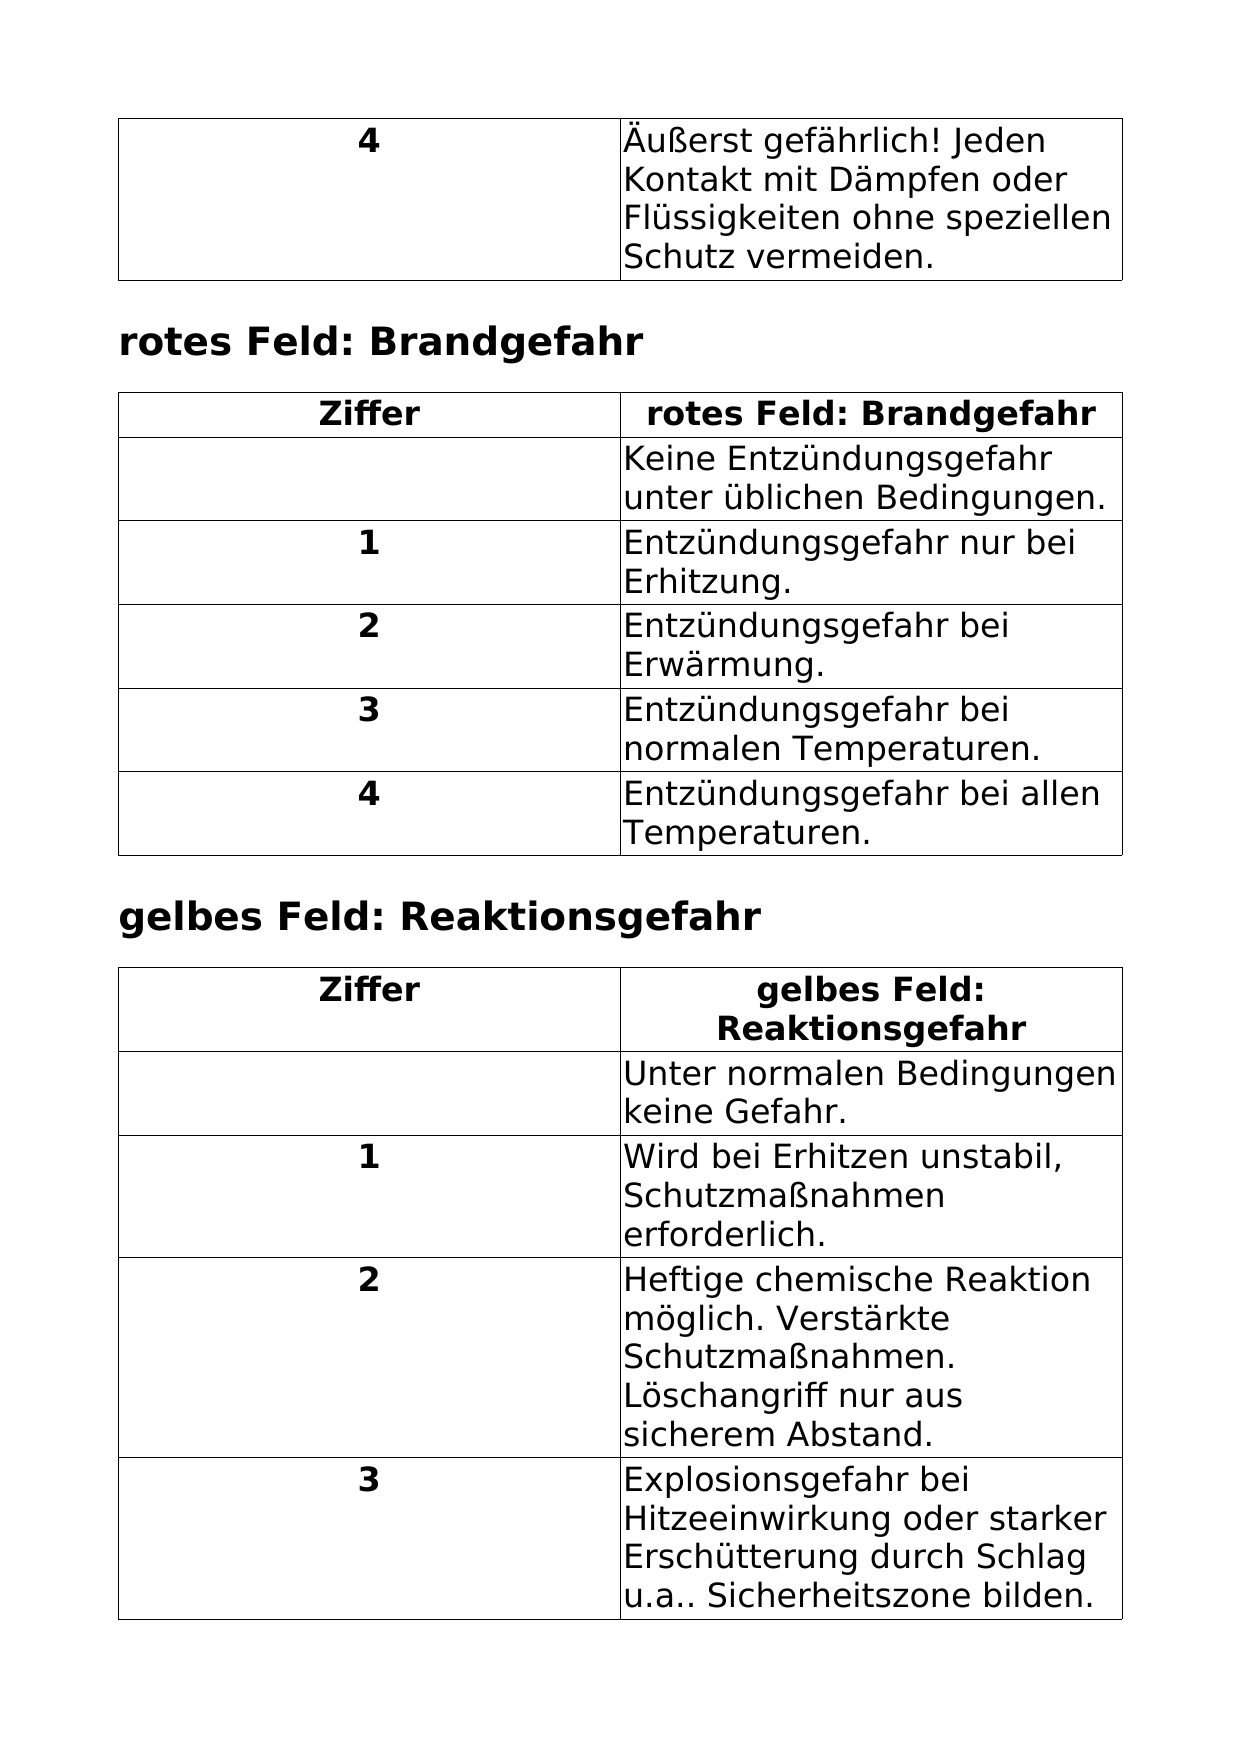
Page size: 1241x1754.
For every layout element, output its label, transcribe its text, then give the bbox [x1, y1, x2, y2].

table_cell Entzündungsgefahr bei Erwärmung. [621, 605, 1122, 688]
table_header Ziffer [119, 393, 620, 437]
table_cell 1 [119, 1136, 620, 1257]
table_cell 2 [119, 1258, 620, 1457]
subtitle gelbes Feld: Reaktionsgefahr [118, 895, 1122, 940]
table_header gelbes Feld: Reaktionsgefahr [621, 968, 1122, 1051]
table_cell 4 [119, 119, 620, 279]
subtitle rotes Feld: Brandgefahr [118, 319, 1122, 364]
table_cell 4 [119, 772, 620, 855]
table_header rotes Feld: Brandgefahr [621, 393, 1122, 437]
table_cell Heftige chemische Reaktion möglich. Verstärkte Schutzmaßnahmen. Löschangriff nur aus sicherem Abstand. [621, 1258, 1122, 1457]
table_cell 3 [119, 689, 620, 771]
table_cell Entzündungsgefahr bei allen Temperaturen. [621, 772, 1122, 855]
table_cell Äußerst gefährlich! Jeden Kontakt mit Dämpfen oder Flüssigkeiten ohne speziellen Schutz vermeiden. [621, 119, 1122, 279]
table_cell Wird bei Erhitzen unstabil, Schutzmaßnahmen erforderlich. [621, 1136, 1122, 1257]
table_cell 2 [119, 605, 620, 688]
table_cell [119, 1052, 620, 1134]
table_cell Unter normalen Bedingungen keine Gefahr. [621, 1052, 1122, 1134]
table_header Ziffer [119, 968, 620, 1051]
table_cell 1 [119, 521, 620, 604]
table_cell Entzündungsgefahr nur bei Erhitzung. [621, 521, 1122, 604]
table_cell [119, 438, 620, 520]
table_cell 3 [119, 1458, 620, 1619]
table_cell Keine Entzündungsgefahr unter üblichen Bedingungen. [621, 438, 1122, 520]
table_cell Explosionsgefahr bei Hitzeeinwirkung oder starker Erschütterung durch Schlag u.a.. Sicherheitszone bilden. [621, 1458, 1122, 1619]
table_cell Entzündungsgefahr bei normalen Temperaturen. [621, 689, 1122, 771]
